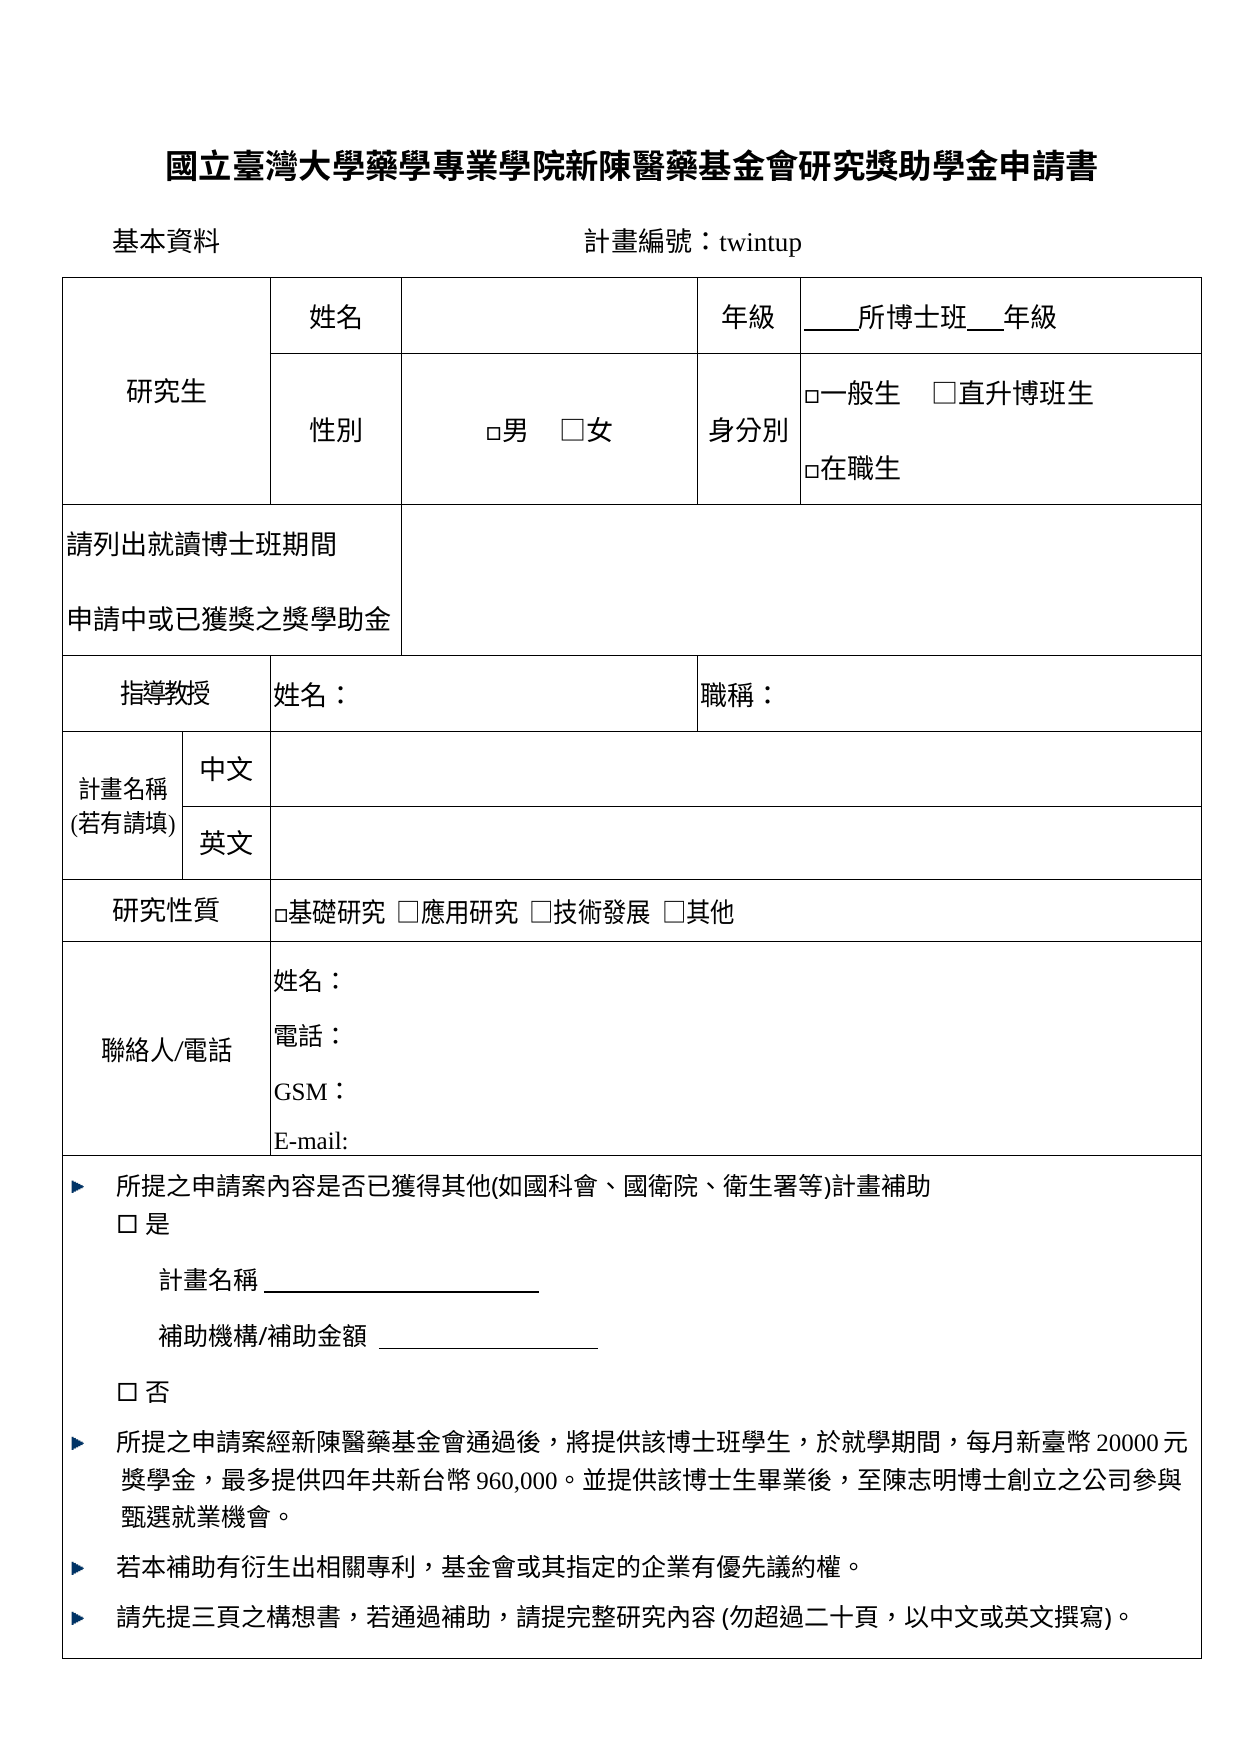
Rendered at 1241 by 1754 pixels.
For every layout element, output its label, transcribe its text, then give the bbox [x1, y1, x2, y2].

picture [67, 1607, 84, 1625]
table_cell 職稱： [698, 656, 1201, 731]
table_cell 英文 [183, 807, 270, 879]
table_cell 身分別 [698, 354, 800, 504]
table_cell [271, 732, 1201, 806]
table_cell 姓名： [271, 656, 697, 731]
picture [67, 1432, 84, 1450]
table_cell [271, 807, 1201, 879]
table_header [402, 278, 697, 353]
table_cell 所提之申請案內容是否已獲得其他(如國科會、國衛院、衛生署等)計畫補助  是 計畫名稱 補助機構/補助金額  否 所提之申請案經新陳醫藥基金會通過後，將提供該博士班學生，於就學期間，每月新臺幣20000元獎學金，最多提供四年共新台幣960,000。並提供該博士生畢業後，至陳志明博士創立之公司參與甄選就業機會。 若本補助有衍生出相關專利，基金會或其指定的企業有優先議約權。 請先提三頁之構想書，若通過補助，請提完整研究內容 (勿超過二十頁，以中文或英文撰寫)。 [63, 1156, 1201, 1657]
table_cell 指導教授 [63, 656, 270, 731]
table_cell □基礎研究 □應用研究 □技術發展 □其他 [271, 880, 1201, 941]
table_header 所博士班 年級 [801, 278, 1201, 353]
table_cell [402, 505, 1201, 655]
table_cell 研究性質 [63, 880, 270, 941]
table_header 姓名 [271, 278, 401, 353]
table_cell □男 □女 [402, 354, 697, 504]
table_cell 計畫名稱 (若有請填) [63, 732, 182, 879]
table_cell 中文 [183, 732, 270, 806]
table_cell 請列出就讀博士班期間 申請中或已獲獎之獎學助金 [63, 505, 401, 655]
text 國立臺灣大學藥學專業學院新陳醫藥基金會研究獎助學金申請書 [112, 127, 1152, 202]
table_cell □一般生 □直升博班生 □在職生 [801, 354, 1201, 504]
table_cell 聯絡人/電話 [63, 942, 270, 1155]
table_header 研究生 [63, 278, 270, 504]
picture [67, 1176, 84, 1193]
table_cell 性別 [271, 354, 401, 504]
table_header 年級 [698, 278, 800, 353]
text 基本資料 計畫編號：twintup [112, 202, 1213, 277]
table_cell 姓名： 電話： GSM： E-mail: [271, 942, 1201, 1155]
picture [67, 1557, 84, 1575]
